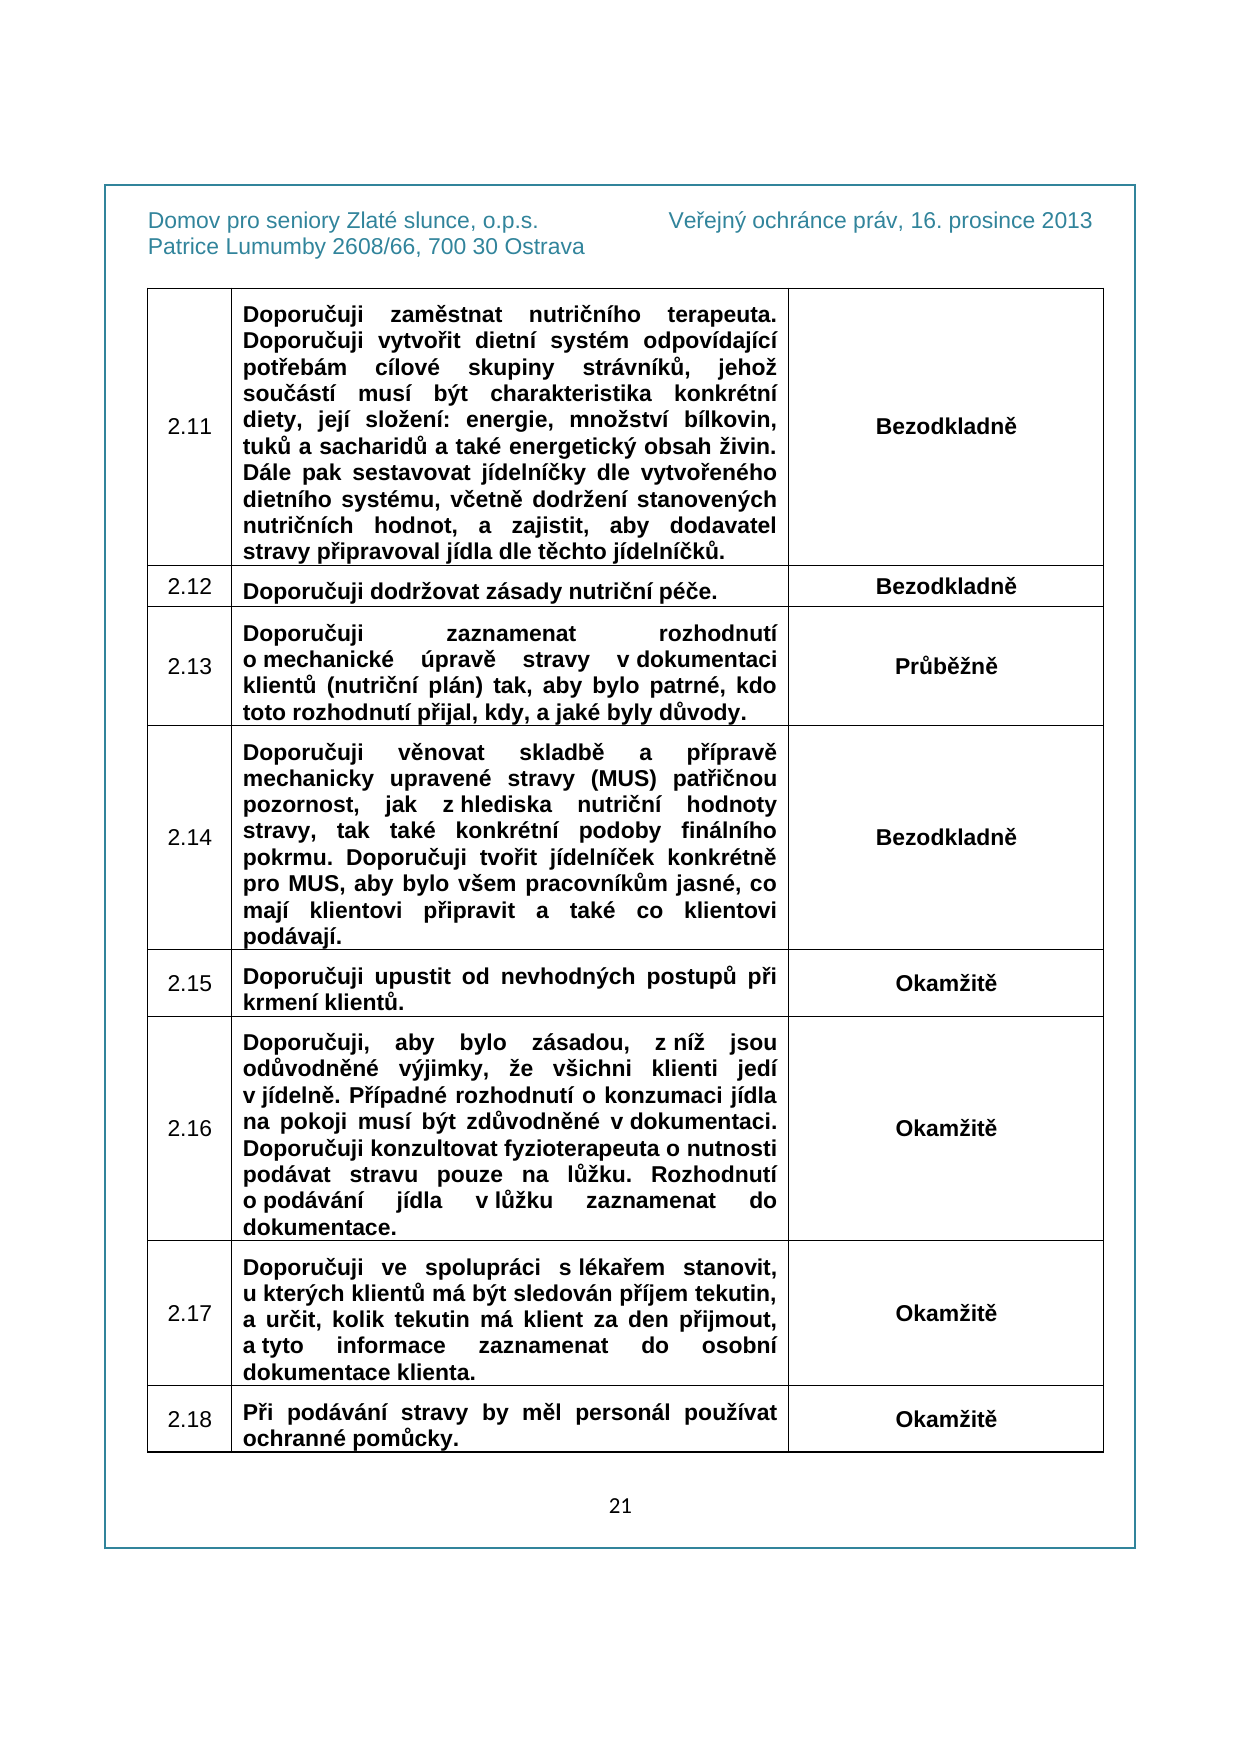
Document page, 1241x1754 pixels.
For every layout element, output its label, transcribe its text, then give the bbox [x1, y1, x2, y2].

table_cell 2.12 [148, 566, 231, 606]
table_cell Okamžitě [789, 1386, 1103, 1451]
table_cell Bezodkladně [789, 566, 1103, 606]
table_cell 2.18 [148, 1386, 231, 1451]
table_cell 2.16 [148, 1017, 231, 1240]
table_cell 2.13 [148, 607, 231, 725]
table_cell Doporučuji dodržovat zásady nutriční péče. [232, 566, 788, 606]
table_cell 2.14 [148, 726, 231, 949]
table_cell Okamžitě [789, 950, 1103, 1016]
table_cell Doporučuji zaznamenat rozhodnutí o mechanické úpravě stravy v dokumentaci klientů (nutriční plán) tak, aby bylo patrné, kdo toto rozhodnutí přijal, kdy, a jaké byly důvody. [232, 607, 788, 725]
table_cell Doporučuji upustit od nevhodných postupů při krmení klientů. [232, 950, 788, 1016]
table_cell Při podávání stravy by měl personál používat ochranné pomůcky. [232, 1386, 788, 1451]
table_cell 2.11 [148, 289, 231, 564]
table_cell Doporučuji zaměstnat nutričního terapeuta. Doporučuji vytvořit dietní systém odpovídající potřebám cílové skupiny strávníků, jehož součástí musí být charakteristika konkrétní diety, její složení: energie, množství bílkovin, tuků a sacharidů a také energetický obsah živin. Dále pak sestavovat jídelníčky dle vytvořeného dietního systému, včetně dodržení stanovených nutričních hodnot, a zajistit, aby dodavatel stravy připravoval jídla dle těchto jídelníčků. [232, 289, 788, 564]
table_cell Průběžně [789, 607, 1103, 725]
table_cell 2.15 [148, 950, 231, 1016]
table_cell 2.17 [148, 1241, 231, 1385]
table_cell Bezodkladně [789, 726, 1103, 949]
table_cell Okamžitě [789, 1017, 1103, 1240]
table_cell Doporučuji věnovat skladbě a přípravě mechanicky upravené stravy (MUS) patřičnou pozornost, jak z hlediska nutriční hodnoty stravy, tak také konkrétní podoby finálního pokrmu. Doporučuji tvořit jídelníček konkrétně pro MUS, aby bylo všem pracovníkům jasné, co mají klientovi připravit a také co klientovi podávají. [232, 726, 788, 949]
table_cell Bezodkladně [789, 289, 1103, 564]
table_cell Okamžitě [789, 1241, 1103, 1385]
table_cell Doporučuji ve spolupráci s lékařem stanovit, u kterých klientů má být sledován příjem tekutin, a určit, kolik tekutin má klient za den přijmout, a tyto informace zaznamenat do osobní dokumentace klienta. [232, 1241, 788, 1385]
table_cell Doporučuji, aby bylo zásadou, z níž jsou odůvodněné výjimky, že všichni klienti jedí v jídelně. Případné rozhodnutí o konzumaci jídla na pokoji musí být zdůvodněné v dokumentaci. Doporučuji konzultovat fyzioterapeuta o nutnosti podávat stravu pouze na lůžku. Rozhodnutí o podávání jídla v lůžku zaznamenat do dokumentace. [232, 1017, 788, 1240]
